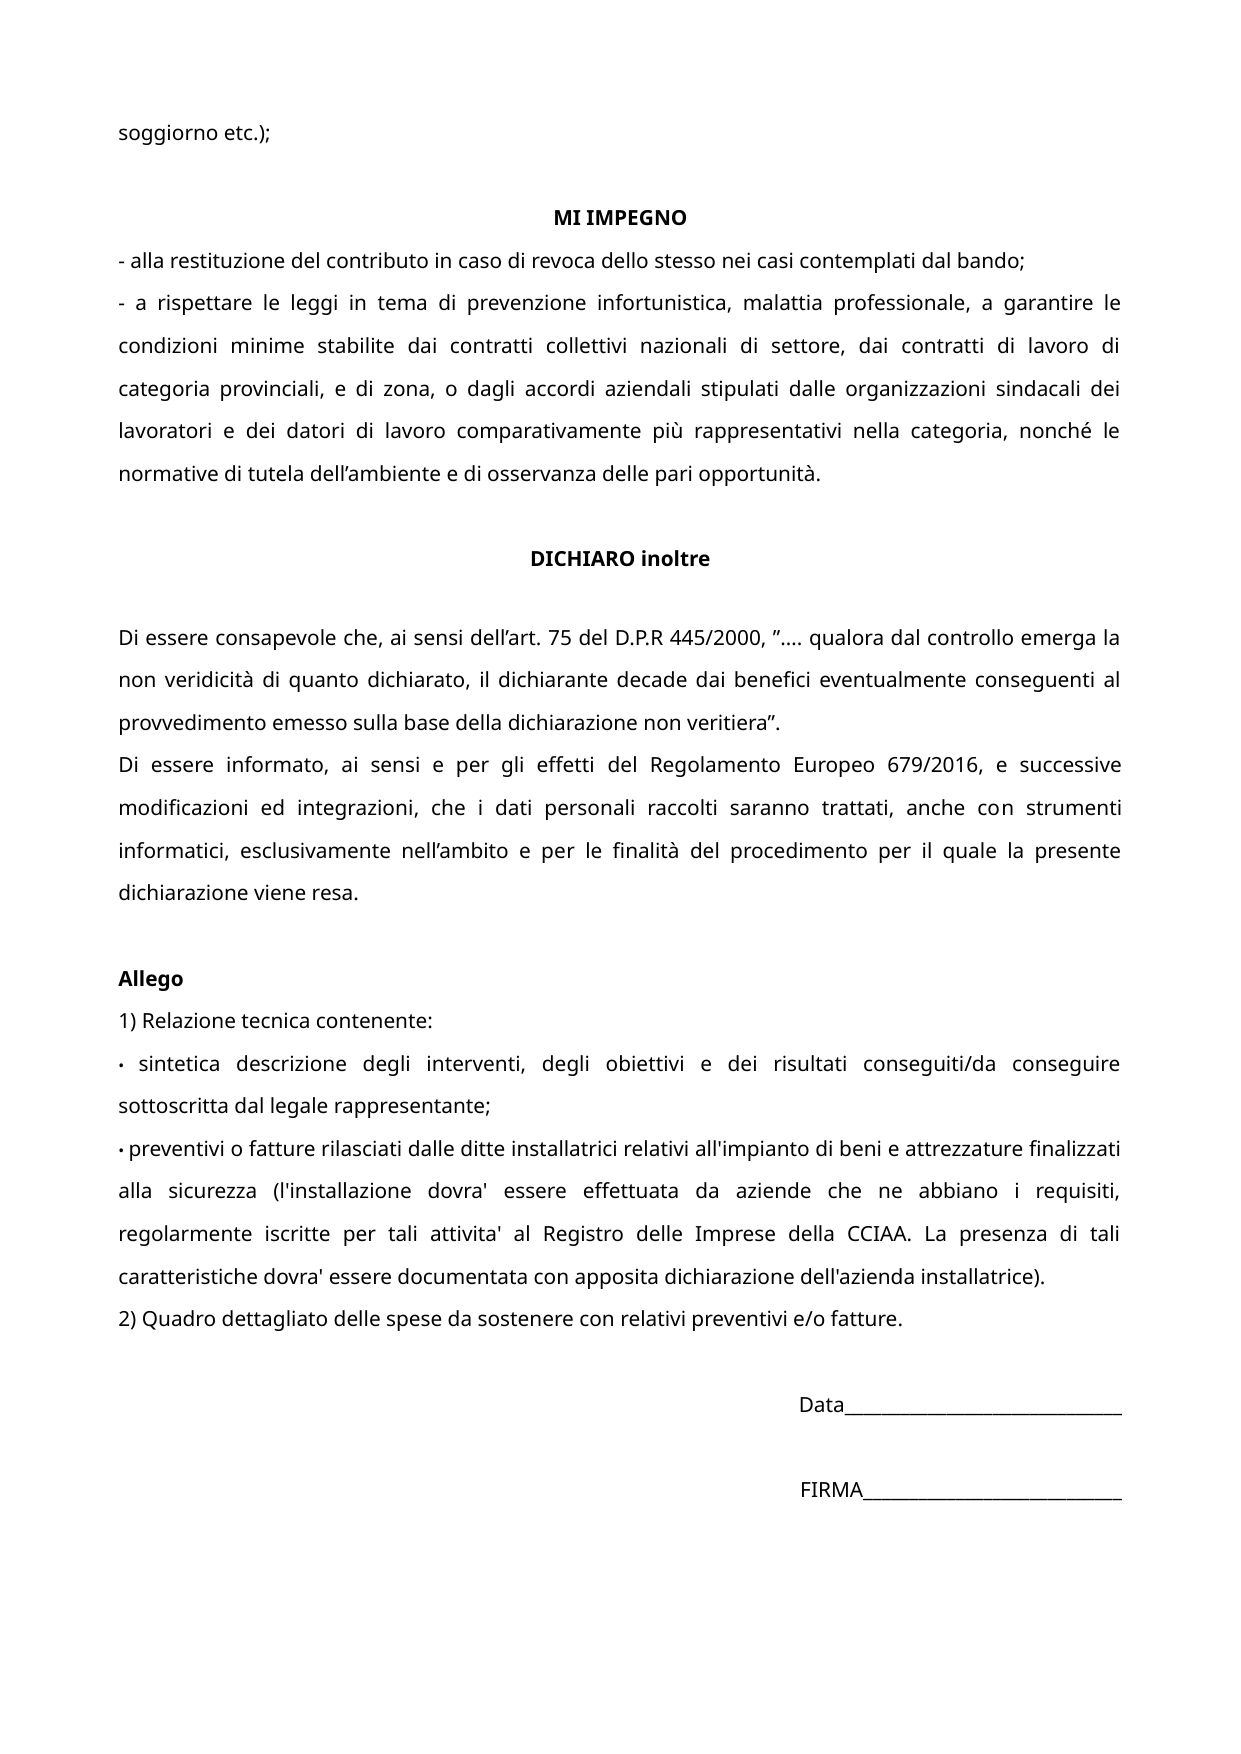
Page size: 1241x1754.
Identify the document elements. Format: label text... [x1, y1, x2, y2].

text - alla restituzione del contributo in caso di revoca dello stesso nei casi contemplati dal bando; [118, 246, 1122, 274]
text Di essere consapevole che, ai sensi dell’art. 75 del D.P.R 445/2000, ”…. qualora dal controllo emerga la non veridicità di quanto dichiarato, il dichiarante decade dai benefici eventualmente conseguenti al provvedimento emesso sulla base della dichiarazione non veritiera”. [118, 623, 1122, 736]
text - a rispettare le leggi in tema di prevenzione infortunistica, malattia professionale, a garantire le condizioni minime stabilite dai contratti collettivi nazionali di settore, dai contratti di lavoro di categoria provinciali, e di zona, o dagli accordi aziendali stipulati dalle organizzazioni sindacali dei lavoratori e dei datori di lavoro comparativamente più rappresentativi nella categoria, nonché le normative di tutela dell’ambiente e di osservanza delle pari opportunità. [118, 288, 1122, 487]
text MI IMPEGNO [118, 203, 1122, 232]
text Allego [118, 964, 1122, 992]
text soggiorno etc.); [118, 118, 1122, 147]
text Data______________________________ [118, 1390, 1122, 1418]
text FIRMA____________________________ [118, 1475, 1122, 1503]
text • preventivi o fatture rilasciati dalle ditte installatrici relativi all'impianto di beni e attrezzature finalizzati alla sicurezza (l'installazione dovra' essere effettuata da aziende che ne abbiano i requisiti, regolarmente iscritte per tali attivita' al Registro delle Imprese della CCIAA. La presenza di tali caratteristiche dovra' essere documentata con apposita dichiarazione dell'azienda installatrice). [118, 1134, 1122, 1290]
text DICHIARO inoltre [118, 544, 1122, 573]
text 2) Quadro dettagliato delle spese da sostenere con relativi preventivi e/o fatture. [118, 1304, 1122, 1333]
text • sintetica descrizione degli interventi, degli obiettivi e dei risultati conseguiti/da conseguire sottoscritta dal legale rappresentante; [118, 1049, 1122, 1120]
text 1) Relazione tecnica contenente: [118, 1006, 1122, 1035]
text Di essere informato, ai sensi e per gli effetti del Regolamento Europeo 679/2016, e successive modificazioni ed integrazioni, che i dati personali raccolti saranno trattati, anche con strumenti informatici, esclusivamente nell’ambito e per le finalità del procedimento per il quale la presente dichiarazione viene resa. [118, 751, 1122, 907]
